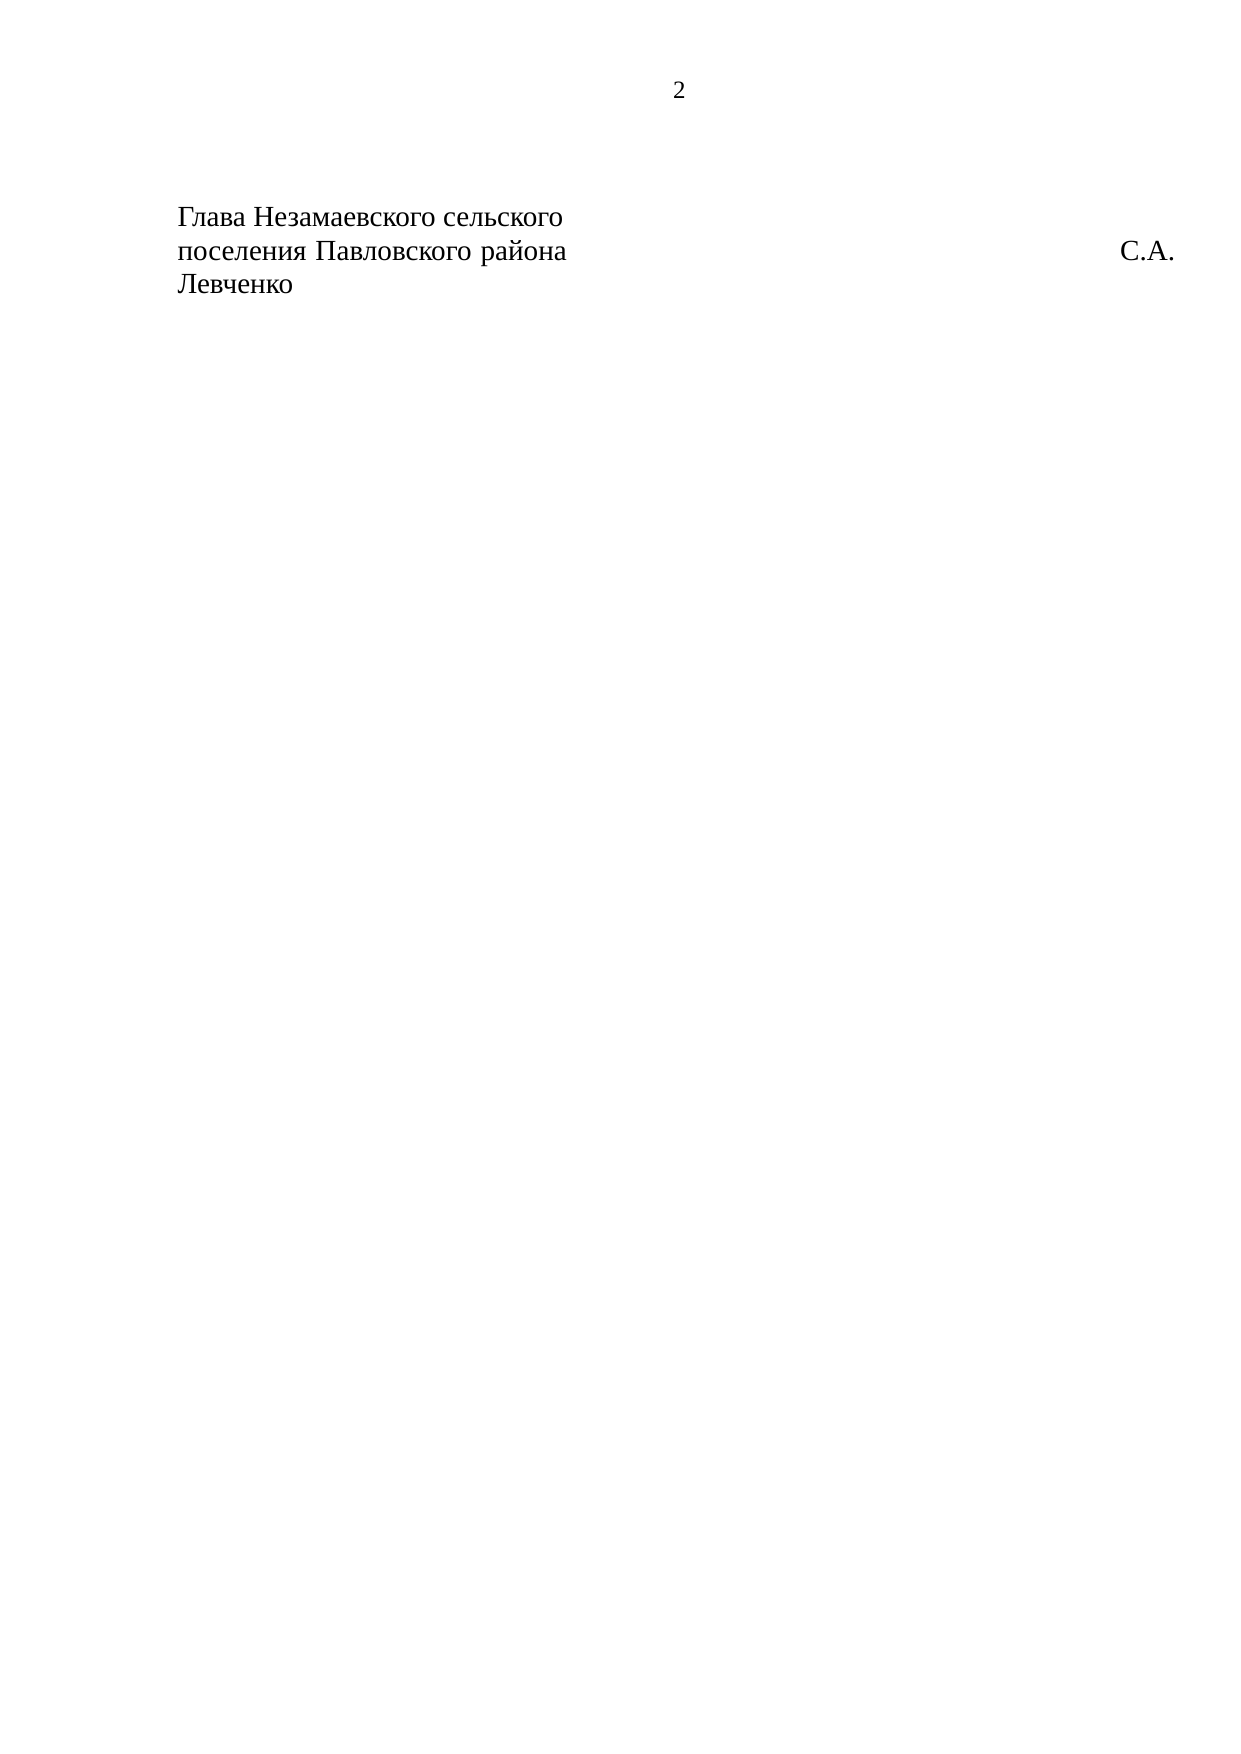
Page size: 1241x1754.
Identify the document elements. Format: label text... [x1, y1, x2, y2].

text Глава Незамаевского сельского [177, 199, 1181, 233]
text поселения Павловского района С.А. Левченко [177, 233, 1181, 300]
